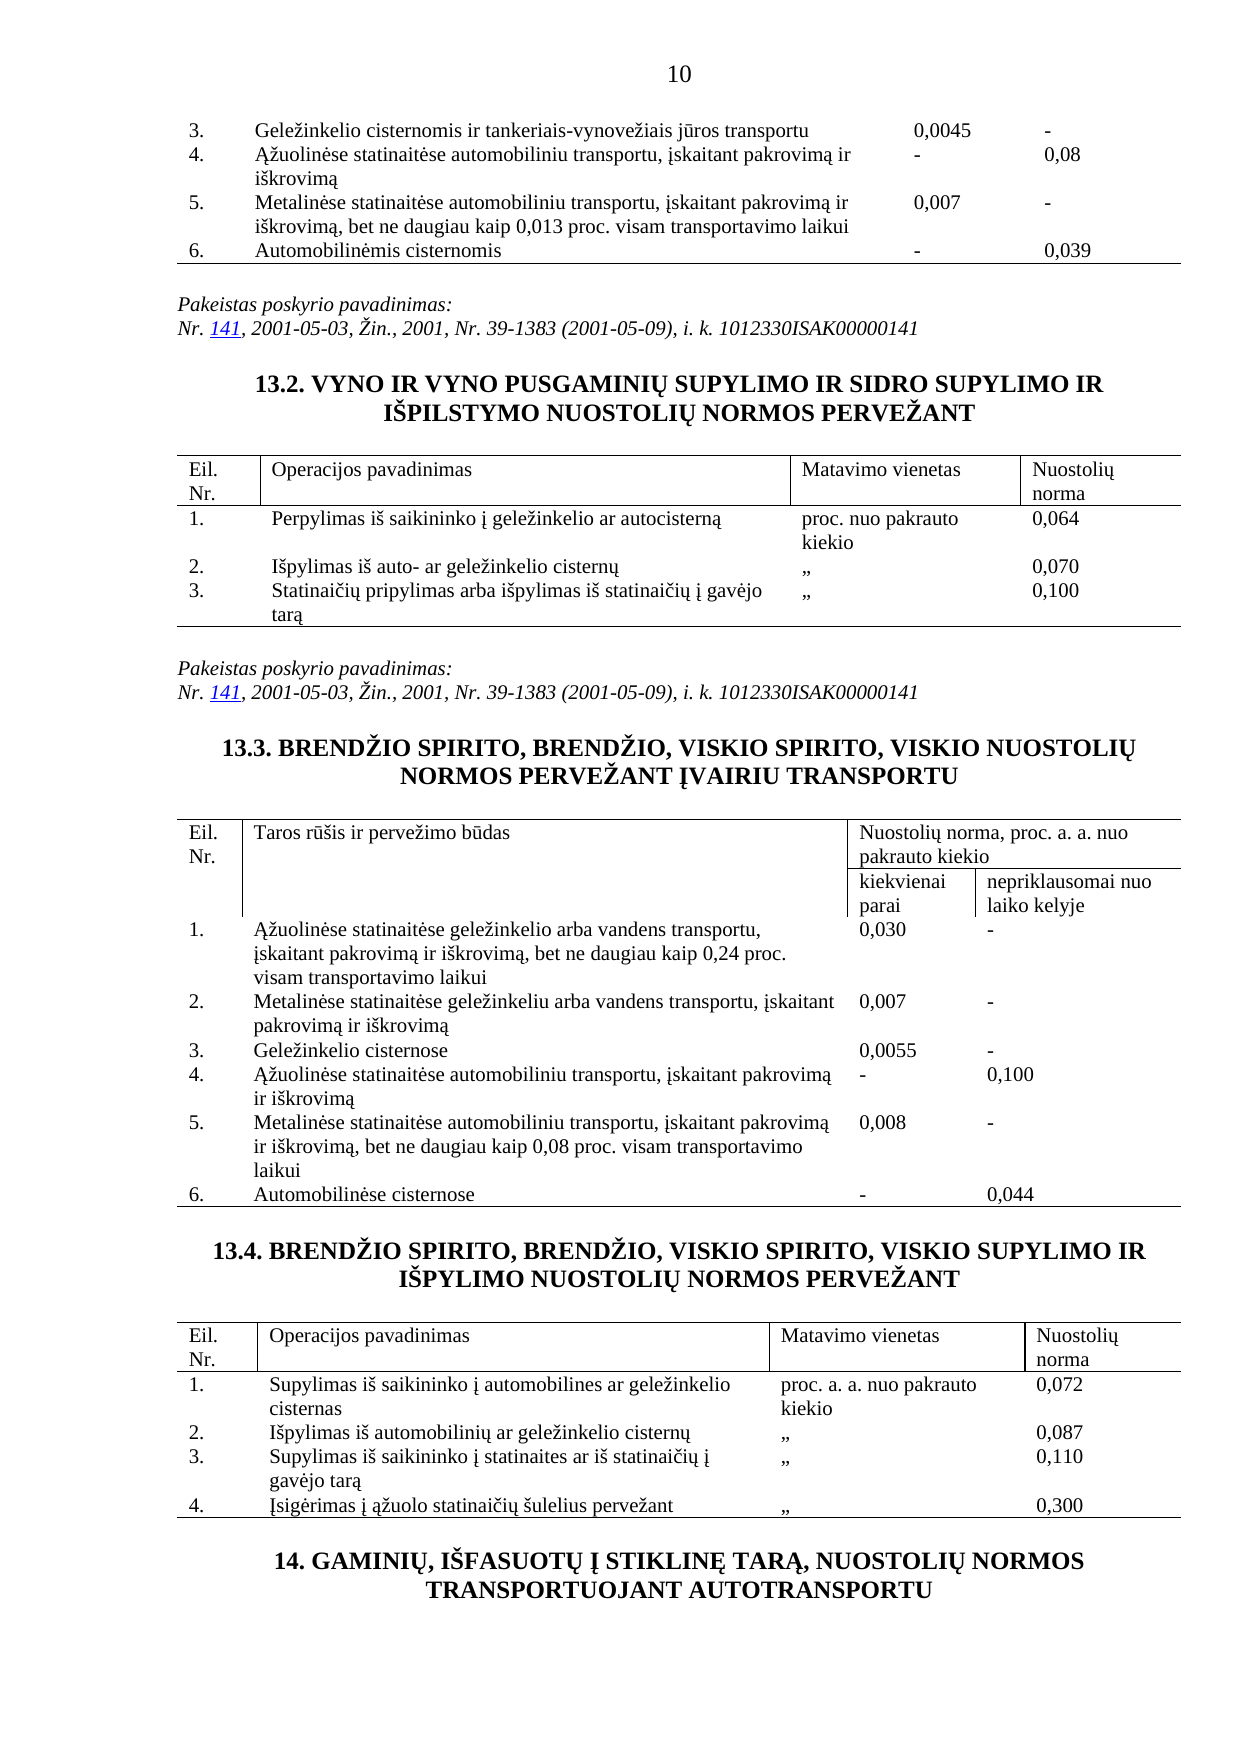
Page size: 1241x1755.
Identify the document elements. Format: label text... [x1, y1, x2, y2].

table_cell 0,100 [1021, 578, 1181, 626]
table_cell 5. [177, 1110, 242, 1182]
table_header Matavimo vienetas [770, 1323, 1024, 1371]
table_cell 0,007 [848, 989, 976, 1037]
table_cell 5. [177, 190, 243, 238]
table_header Matavimo vienetas [791, 456, 1020, 504]
table_cell Geležinkelio cisternomis ir tankeriais-vynovežiais jūros transportu [243, 118, 902, 142]
table_cell „ [790, 578, 1021, 626]
text 14. GAMINIŲ, IŠFASUOTŲ Į STIKLINĘ TARĄ, NUOSTOLIŲ NORMOS TRANSPORTUOJANT AUTOTRANSPORTU [177, 1546, 1181, 1604]
text Pakeistas poskyrio pavadinimas: [177, 656, 1181, 680]
table_header Eil. Nr. [177, 820, 242, 917]
table_cell proc. a. a. nuo pakrauto kiekio [769, 1372, 1025, 1420]
table_cell „ [790, 554, 1021, 578]
table_cell Ąžuolinėse statinaitėse automobiliniu transportu, įskaitant pakrovimą ir iškrovimą [243, 142, 902, 190]
table_cell Supylimas iš saikininko į automobilines ar geležinkelio cisternas [258, 1372, 769, 1420]
text 13.3. BRENDŽIO SPIRITO, BRENDŽIO, VISKIO SPIRITO, VISKIO NUOSTOLIŲ NORMOS PERVEŽANT ĮVAIRIU TRANSPORTU [177, 733, 1181, 790]
table_cell 2. [177, 989, 242, 1037]
table_cell - [976, 1110, 1181, 1182]
table_cell Ąžuolinėse statinaitėse geležinkelio arba vandens transportu, įskaitant pakrovimą ir iškrovimą, bet ne daugiau kaip 0,24 proc. visam transportavimo laikui [242, 917, 848, 989]
table_cell 0,100 [976, 1062, 1181, 1110]
table_cell 0,0045 [903, 118, 1033, 142]
table_cell Metalinėse statinaitėse automobiliniu transportu, įskaitant pakrovimą ir iškrovimą, bet ne daugiau kaip 0,013 proc. visam transportavimo laikui [243, 190, 902, 238]
table_cell 0,072 [1025, 1372, 1181, 1420]
table_cell Geležinkelio cisternose [242, 1038, 848, 1062]
table_cell 0,087 [1025, 1420, 1181, 1444]
text Nr. 141, 2001-05-03, Žin., 2001, Nr. 39-1383 (2001-05-09), i. k. 1012330ISAK00000141 [177, 680, 1181, 704]
text 13.4. BRENDŽIO SPIRITO, BRENDŽIO, VISKIO SPIRITO, VISKIO SUPYLIMO IR IŠPYLIMO NUOSTOLIŲ NORMOS PERVEŽANT [177, 1236, 1181, 1293]
table_cell 0,08 [1033, 142, 1181, 190]
table_cell „ [769, 1420, 1025, 1444]
text Pakeistas poskyrio pavadinimas: [177, 292, 1181, 316]
table_cell - [976, 1038, 1181, 1062]
table_header Operacijos pavadinimas [261, 456, 790, 504]
table_header Nuostolių norma [1026, 1323, 1181, 1371]
table_cell proc. nuo pakrauto kiekio [790, 506, 1021, 554]
table_cell - [903, 239, 1033, 262]
table_cell 3. [177, 118, 243, 142]
table_cell kiekvienai parai [848, 869, 975, 917]
table_cell Automobilinėse cisternose [242, 1182, 848, 1206]
table_header Eil. Nr. [177, 1323, 257, 1371]
table_cell Išpylimas iš auto- ar geležinkelio cisternų [260, 554, 790, 578]
table_header Taros rūšis ir pervežimo būdas [243, 820, 847, 917]
table_cell 0,030 [848, 917, 976, 989]
table_header Nuostolių norma [1021, 456, 1181, 504]
table_cell - [903, 142, 1033, 190]
table_cell Statinaičių pripylimas arba išpylimas iš statinaičių į gavėjo tarą [260, 578, 790, 626]
table_cell - [848, 1062, 976, 1110]
table_cell „ [769, 1444, 1025, 1492]
table_cell 2. [177, 1420, 258, 1444]
table_cell 0,110 [1025, 1444, 1181, 1492]
table_cell 0,007 [903, 190, 1033, 238]
table_cell 2. [177, 554, 260, 578]
table_cell 0,064 [1021, 506, 1181, 554]
table_cell Metalinėse statinaitėse geležinkeliu arba vandens transportu, įskaitant pakrovimą ir iškrovimą [242, 989, 848, 1037]
table_cell 0,044 [976, 1182, 1181, 1206]
table_header Nuostolių norma, proc. a. a. nuo pakrauto kiekio [848, 820, 1181, 868]
table_header Operacijos pavadinimas [258, 1323, 769, 1371]
text 13.2. VYNO IR VYNO PUSGAMINIŲ SUPYLIMO IR SIDRO SUPYLIMO IR IŠPILSTYMO NUOSTOLIŲ NORMOS PERVEŽANT [177, 369, 1181, 427]
table_cell „ [769, 1493, 1025, 1517]
table_cell - [976, 917, 1181, 989]
table_cell 0,300 [1025, 1493, 1181, 1517]
table_cell - [1033, 118, 1181, 142]
table_cell 4. [177, 1493, 258, 1517]
table_cell 4. [177, 142, 243, 190]
table_cell 0,008 [848, 1110, 976, 1182]
table_cell 1. [177, 917, 242, 989]
table_cell 4. [177, 1062, 242, 1110]
table_cell 3. [177, 578, 260, 626]
table_cell - [976, 989, 1181, 1037]
table_cell - [848, 1182, 976, 1206]
text Nr. 141, 2001-05-03, Žin., 2001, Nr. 39-1383 (2001-05-09), i. k. 1012330ISAK00000141 [177, 316, 1181, 340]
table_cell 3. [177, 1444, 258, 1492]
table_cell Supylimas iš saikininko į statinaites ar iš statinaičių į gavėjo tarą [258, 1444, 769, 1492]
table_cell Metalinėse statinaitėse automobiliniu transportu, įskaitant pakrovimą ir iškrovimą, bet ne daugiau kaip 0,08 proc. visam transportavimo laikui [242, 1110, 848, 1182]
table_cell 0,0055 [848, 1038, 976, 1062]
table_cell 1. [177, 506, 260, 554]
table_cell - [1033, 190, 1181, 238]
table_cell 0,039 [1033, 239, 1181, 262]
table_cell Ąžuolinėse statinaitėse automobiliniu transportu, įskaitant pakrovimą ir iškrovimą [242, 1062, 848, 1110]
table_cell Automobilinėmis cisternomis [243, 239, 902, 262]
table_cell 6. [177, 239, 243, 262]
table_cell 1. [177, 1372, 258, 1420]
table_cell Įsigėrimas į ąžuolo statinaičių šulelius pervežant [258, 1493, 769, 1517]
table_header Eil. Nr. [177, 456, 260, 504]
table_cell 6. [177, 1182, 242, 1206]
table_cell 0,070 [1021, 554, 1181, 578]
table_cell Perpylimas iš saikininko į geležinkelio ar autocisterną [260, 506, 790, 554]
table_cell nepriklausomai nuo laiko kelyje [976, 869, 1181, 917]
table_cell 3. [177, 1038, 242, 1062]
table_cell Išpylimas iš automobilinių ar geležinkelio cisternų [258, 1420, 769, 1444]
